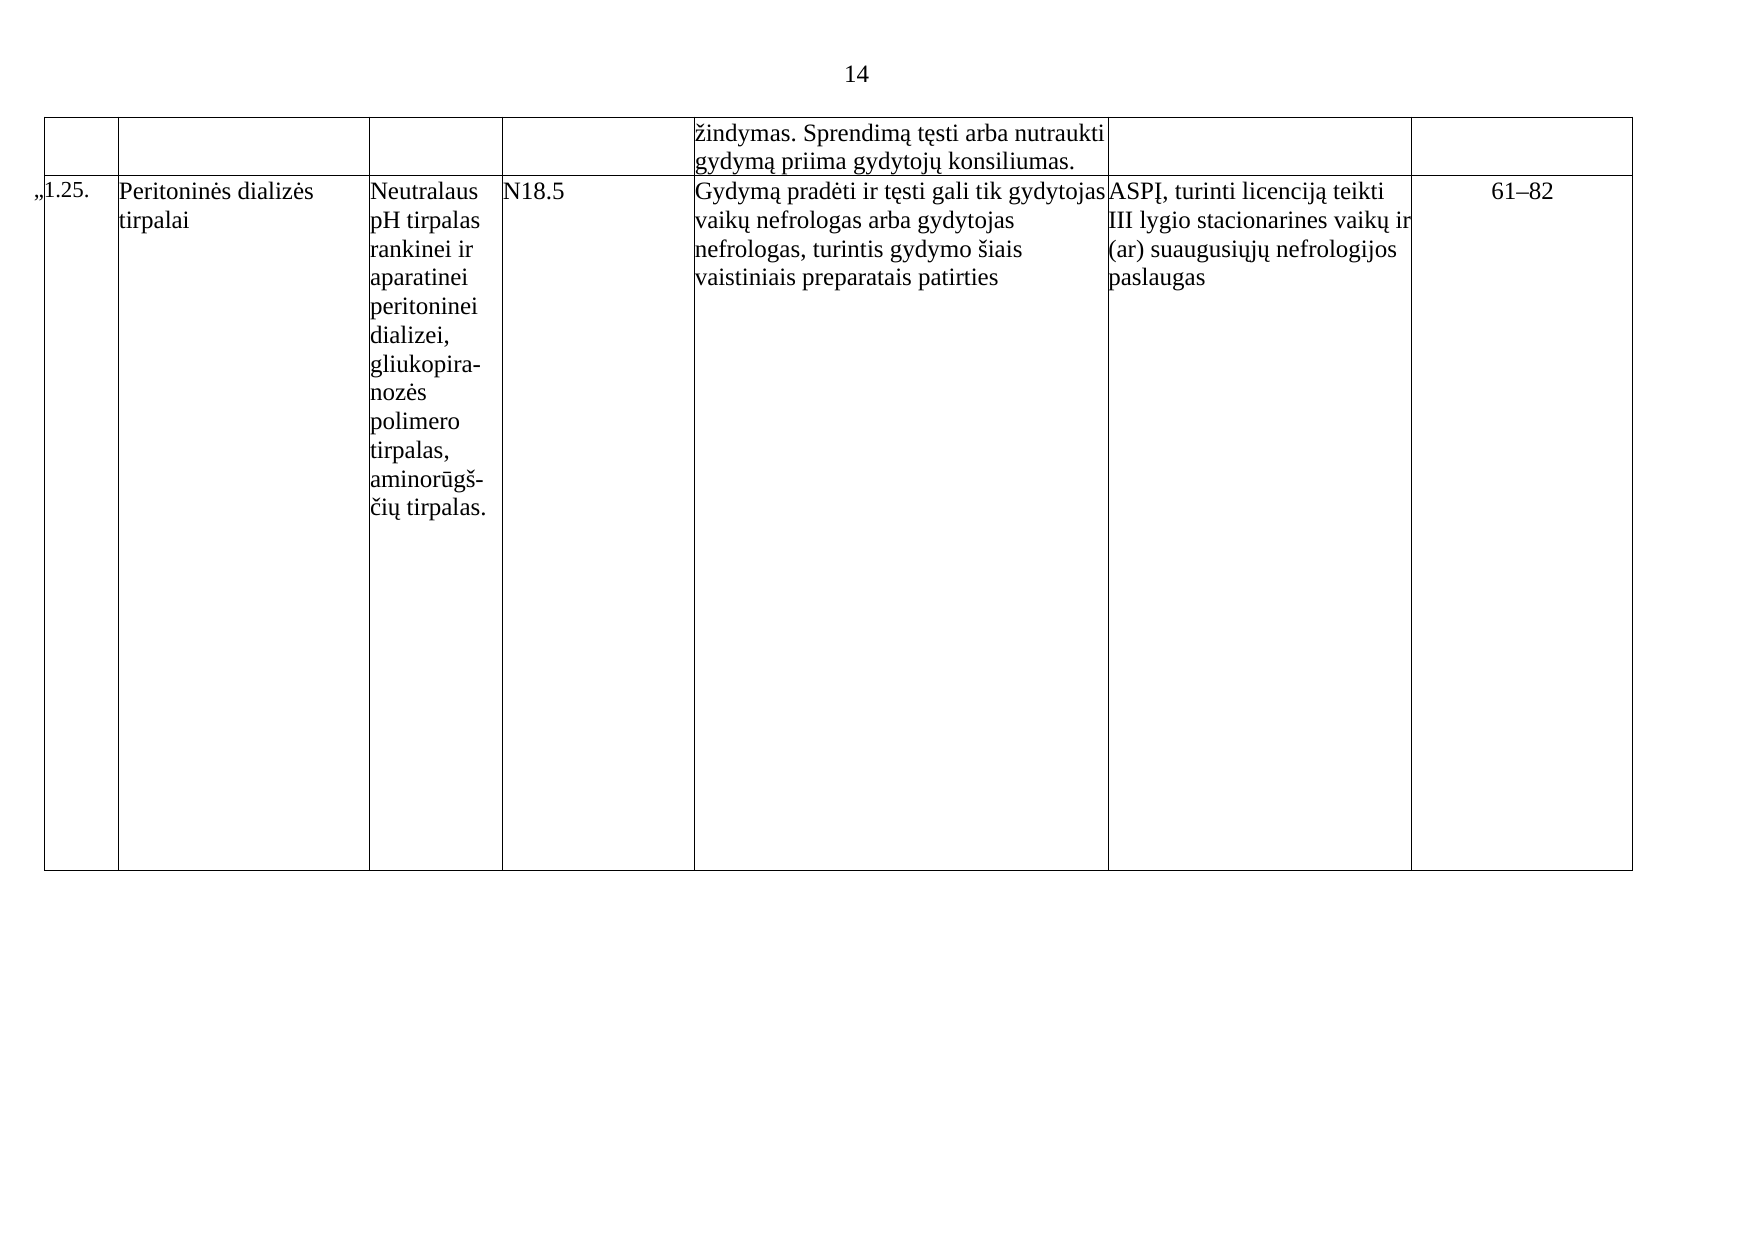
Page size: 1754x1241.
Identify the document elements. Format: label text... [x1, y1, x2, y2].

table_cell [1109, 118, 1411, 175]
table_cell [370, 118, 502, 175]
table_cell [1633, 117, 1639, 175]
table_cell Neutralaus pH tirpalas rankinei ir aparatinei peritoninei dializei, gliukopira- nozės polimero tirpalas, aminorūgš- čių tirpalas. [370, 176, 502, 870]
table_cell žindymas. Sprendimą tęsti arba nutraukti gydymą priima gydytojų konsiliumas. [695, 118, 1108, 175]
table_cell ASPĮ, turinti licenciją teikti III lygio stacionarines vaikų ir (ar) suaugusiųjų nefrologijos paslaugas [1109, 176, 1411, 870]
table_cell [503, 118, 694, 175]
table_cell [1412, 118, 1632, 175]
table_cell Gydymą pradėti ir tęsti gali tik gydytojas vaikų nefrologas arba gydytojas nefrologas, turintis gydymo šiais vaistiniais preparatais patirties [695, 176, 1108, 870]
table_cell „1.25. [45, 176, 118, 870]
table_cell Peritoninės dializės tirpalai [119, 176, 369, 870]
table_cell „1.24. [45, 118, 118, 175]
table_cell N18.5 [503, 176, 694, 870]
table_cell 61–82 [1412, 176, 1632, 870]
table_cell [1633, 175, 1639, 870]
table_cell [119, 118, 369, 175]
